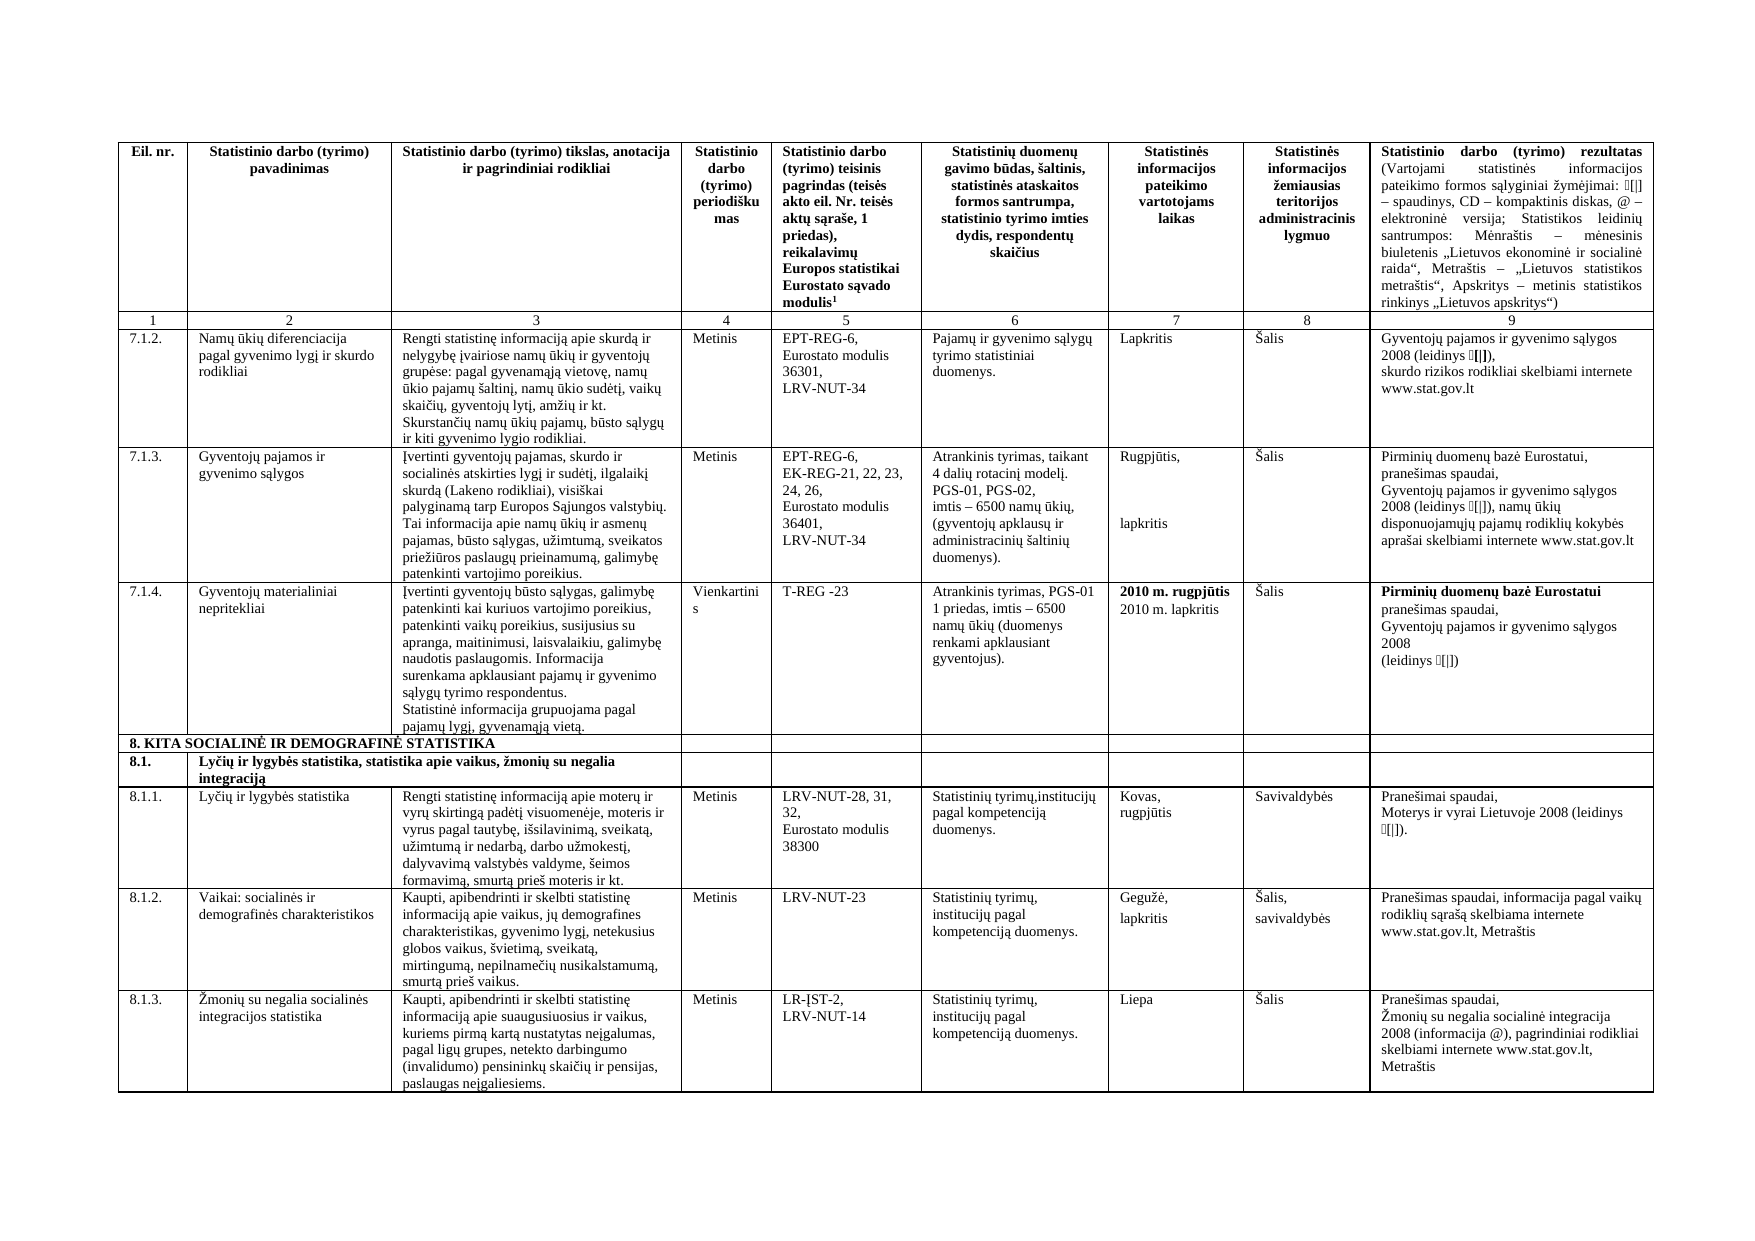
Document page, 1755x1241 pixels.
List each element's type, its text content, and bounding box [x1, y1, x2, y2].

table_cell [682, 735, 771, 752]
table_cell Metinis [682, 448, 771, 582]
table_cell Kaupti, apibendrinti ir skelbti statistinę informaciją apie suaugusiuosius ir vaikus, kuriems pirmą kartą nustatytas neįgalumas, pagal ligų grupes, netekto darbingumo (invalidumo) pensininkų skaičių ir pensijas, paslaugas neįgaliesiems. [392, 991, 681, 1091]
table_cell 8.1.1. [119, 788, 187, 888]
table_cell [772, 735, 921, 752]
table_cell Metinis [682, 788, 771, 888]
table_cell 2010 m. rugpjūtis [1109, 583, 1243, 600]
table_cell [1244, 600, 1369, 734]
table_cell 9 [1371, 312, 1653, 328]
table_cell Lyčių ir lygybės statistika [188, 788, 391, 888]
table_cell Statistinių tyrimų, institucijų pagal kompetenciją duomenys. [922, 889, 1108, 990]
table_header Statistinio darbo (tyrimo) periodiškumas [682, 143, 771, 311]
table_cell Įvertinti gyventojų pajamas, skurdo ir socialinės atskirties lygį ir sudėtį, ilgalaikį skurdą (Lakeno rodikliai), visiškai palyginamą tarp Europos Sąjungos valstybių. Tai informacija apie namų ūkių ir asmenų pajamas, būsto sąlygas, užimtumą, sveikatos priežiūros paslaugų prieinamumą, galimybę patenkinti vartojimo poreikius. [392, 448, 681, 582]
table_header Statistinės informacijos pateikimo vartotojams laikas [1109, 143, 1243, 311]
table_header Statistinių duomenų gavimo būdas, šaltinis, statistinės ataskaitos formos santrumpa, statistinio tyrimo imties dydis, respondentų skaičius [922, 143, 1108, 311]
table_cell Šalis, [1244, 889, 1369, 908]
table_cell Gegužė, [1109, 889, 1243, 908]
table_cell 3 [392, 312, 681, 328]
table_header Eil. nr. [119, 143, 187, 311]
table_cell Metinis [682, 889, 771, 990]
table_cell [922, 753, 1108, 786]
table_cell [922, 735, 1108, 752]
table_cell 8 [1244, 312, 1369, 328]
table_header Statistinio darbo (tyrimo) pavadinimas [188, 143, 391, 311]
table_cell Kovas, rugpjūtis [1109, 788, 1243, 888]
table_cell [1244, 735, 1369, 752]
table_cell Pirminių duomenų bazė Eurostatui, pranešimas spaudai, Gyventojų pajamos ir gyvenimo sąlygos 2008 (leidinys [|]), namų ūkių disponuojamųjų pajamų rodiklių kokybės aprašai skelbiami internete www.stat.gov.lt [1371, 448, 1653, 582]
table_cell 2 [188, 312, 391, 328]
table_cell Šalis [1244, 583, 1369, 600]
table_cell 8. KITA SOCIALINĖ IR DEMOGRAFINĖ STATISTIKA [119, 735, 681, 752]
table_cell Vaikai: socialinės ir demografinės charakteristikos [188, 889, 391, 990]
table_cell Gyventojų pajamos ir gyvenimo sąlygos [188, 448, 391, 582]
table_cell T-REG -23 [772, 583, 921, 734]
table_cell Rengti statistinę informaciją apie moterų ir vyrų skirtingą padėtį visuomenėje, moteris ir vyrus pagal tautybę, išsilavinimą, sveikatą, užimtumą ir nedarbą, darbo užmokestį, dalyvavimą valstybės valdyme, šeimos formavimą, smurtą prieš moteris ir kt. [392, 788, 681, 888]
table_cell Vienkartinis [682, 583, 771, 734]
table_cell LRV-NUT-28, 31, 32, Eurostato modulis 38300 [772, 788, 921, 888]
table_cell [1109, 753, 1243, 786]
table_cell Atrankinis tyrimas, PGS-01 1 priedas, imtis – 6500 namų ūkių (duomenys renkami apklausiant gyventojus). [922, 583, 1108, 734]
table_cell savivaldybės [1244, 909, 1369, 990]
table_cell Rugpjūtis, lapkritis [1109, 448, 1243, 582]
table_cell 7 [1109, 312, 1243, 328]
table_cell Pajamų ir gyvenimo sąlygų tyrimo statistiniai duomenys. [922, 330, 1108, 447]
table_cell 8.1. [119, 753, 187, 786]
table_cell [1244, 753, 1369, 786]
table_cell Pranešimas spaudai, informacija pagal vaikų rodiklių sąrašą skelbiama internete www.stat.gov.lt, Metraštis [1371, 889, 1653, 990]
table_cell pranešimas spaudai, Gyventojų pajamos ir gyvenimo sąlygos 2008 (leidinys [|]) [1371, 600, 1653, 734]
table_cell Įvertinti gyventojų būsto sąlygas, galimybę patenkinti kai kuriuos vartojimo poreikius, patenkinti vaikų poreikius, susijusius su apranga, maitinimusi, laisvalaikiu, galimybę naudotis paslaugomis. Informacija surenkama apklausiant pajamų ir gyvenimo sąlygų tyrimo respondentus. Statistinė informacija grupuojama pagal pajamų lygį, gyvenamąją vietą. [392, 583, 681, 734]
table_cell LRV-NUT-23 [772, 889, 921, 990]
table_cell Kaupti, apibendrinti ir skelbti statistinę informaciją apie vaikus, jų demografines charakteristikas, gyvenimo lygį, netekusius globos vaikus, švietimą, sveikatą, mirtingumą, nepilnamečių nusikalstamumą, smurtą prieš vaikus. [392, 889, 681, 990]
table_cell 8.1.3. [119, 991, 187, 1091]
table_cell 2010 m. lapkritis [1109, 600, 1243, 734]
table_header Statistinės informacijos žemiausias teritorijos administracinis lygmuo [1244, 143, 1369, 311]
table_cell [1371, 735, 1653, 752]
table_cell 7.1.4. [119, 583, 187, 734]
table_cell Liepa [1109, 991, 1243, 1091]
table_cell Metinis [682, 991, 771, 1091]
table_cell LR-ĮST-2, LRV-NUT-14 [772, 991, 921, 1091]
table_cell [772, 753, 921, 786]
table_cell Šalis [1244, 448, 1369, 582]
table_cell lapkritis [1109, 909, 1243, 990]
table_cell Šalis [1244, 991, 1369, 1091]
table_cell 7.1.3. [119, 448, 187, 582]
table_header Statistinio darbo (tyrimo) teisinis pagrindas (teisės akto eil. Nr. teisės aktų sąraše, 1 priedas), reikalavimų Europos statistikai Eurostato sąvado modulis1 [772, 143, 921, 311]
table_header Statistinio darbo (tyrimo) rezultatas (Vartojami statistinės informacijos pateikimo formos sąlyginiai žymėjimai: [|] – spaudinys, CD – kompaktinis diskas, @ – elektroninė versija; Statistikos leidinių santrumpos: Mėnraštis – mėnesinis biuletenis „Lietuvos ekonominė ir socialinė raida“, Metraštis – „Lietuvos statistikos metraštis“, Apskritys – metinis statistikos rinkinys „Lietuvos apskritys“) [1371, 143, 1653, 311]
table_cell Statistinių tyrimų, institucijų pagal kompetenciją duomenys. [922, 991, 1108, 1091]
table_cell 5 [772, 312, 921, 328]
table_cell Pranešimai spaudai, Moterys ir vyrai Lietuvoje 2008 (leidinys [|]). [1371, 788, 1653, 888]
table_cell Šalis [1244, 330, 1369, 447]
table_header Statistinio darbo (tyrimo) tikslas, anotacija ir pagrindiniai rodikliai [392, 143, 681, 311]
table_cell 8.1.2. [119, 889, 187, 990]
table_cell EPT-REG-6, EK-REG-21, 22, 23, 24, 26, Eurostato modulis 36401, LRV-NUT-34 [772, 448, 921, 582]
table_cell Metinis [682, 330, 771, 447]
table_cell Statistinių tyrimų,institucijų pagal kompetenciją duomenys. [922, 788, 1108, 888]
table_cell [1109, 735, 1243, 752]
table_cell Pirminių duomenų bazė Eurostatui [1371, 583, 1653, 600]
table_cell Namų ūkių diferenciacija pagal gyvenimo lygį ir skurdo rodikliai [188, 330, 391, 447]
table_cell Žmonių su negalia socialinės integracijos statistika [188, 991, 391, 1091]
table_cell Lyčių ir lygybės statistika, statistika apie vaikus, žmonių su negalia integraciją [188, 753, 681, 786]
table_cell 6 [922, 312, 1108, 328]
table_cell [682, 753, 771, 786]
table_cell Savivaldybės [1244, 788, 1369, 888]
table_cell Atrankinis tyrimas, taikant 4 dalių rotacinį modelį. PGS-01, PGS-02, imtis – 6500 namų ūkių, (gyventojų apklausų ir administracinių šaltinių duomenys). [922, 448, 1108, 582]
table_cell 4 [682, 312, 771, 328]
table_cell 1 [119, 312, 187, 328]
table_cell Lapkritis [1109, 330, 1243, 447]
table_cell Gyventojų pajamos ir gyvenimo sąlygos 2008 (leidinys [|]), skurdo rizikos rodikliai skelbiami internete www.stat.gov.lt [1371, 330, 1653, 447]
table_cell Rengti statistinę informaciją apie skurdą ir nelygybę įvairiose namų ūkių ir gyventojų grupėse: pagal gyvenamąją vietovę, namų ūkio pajamų šaltinį, namų ūkio sudėtį, vaikų skaičių, gyventojų lytį, amžių ir kt. Skurstančių namų ūkių pajamų, būsto sąlygų ir kiti gyvenimo lygio rodikliai. [392, 330, 681, 447]
table_cell EPT-REG-6, Eurostato modulis 36301, LRV-NUT-34 [772, 330, 921, 447]
table_cell Pranešimas spaudai, Žmonių su negalia socialinė integracija 2008 (informacija @), pagrindiniai rodikliai skelbiami internete www.stat.gov.lt, Metraštis [1371, 991, 1653, 1091]
table_cell Gyventojų materialiniai nepritekliai [188, 583, 391, 734]
table_cell 7.1.2. [119, 330, 187, 447]
table_cell [1371, 753, 1653, 786]
